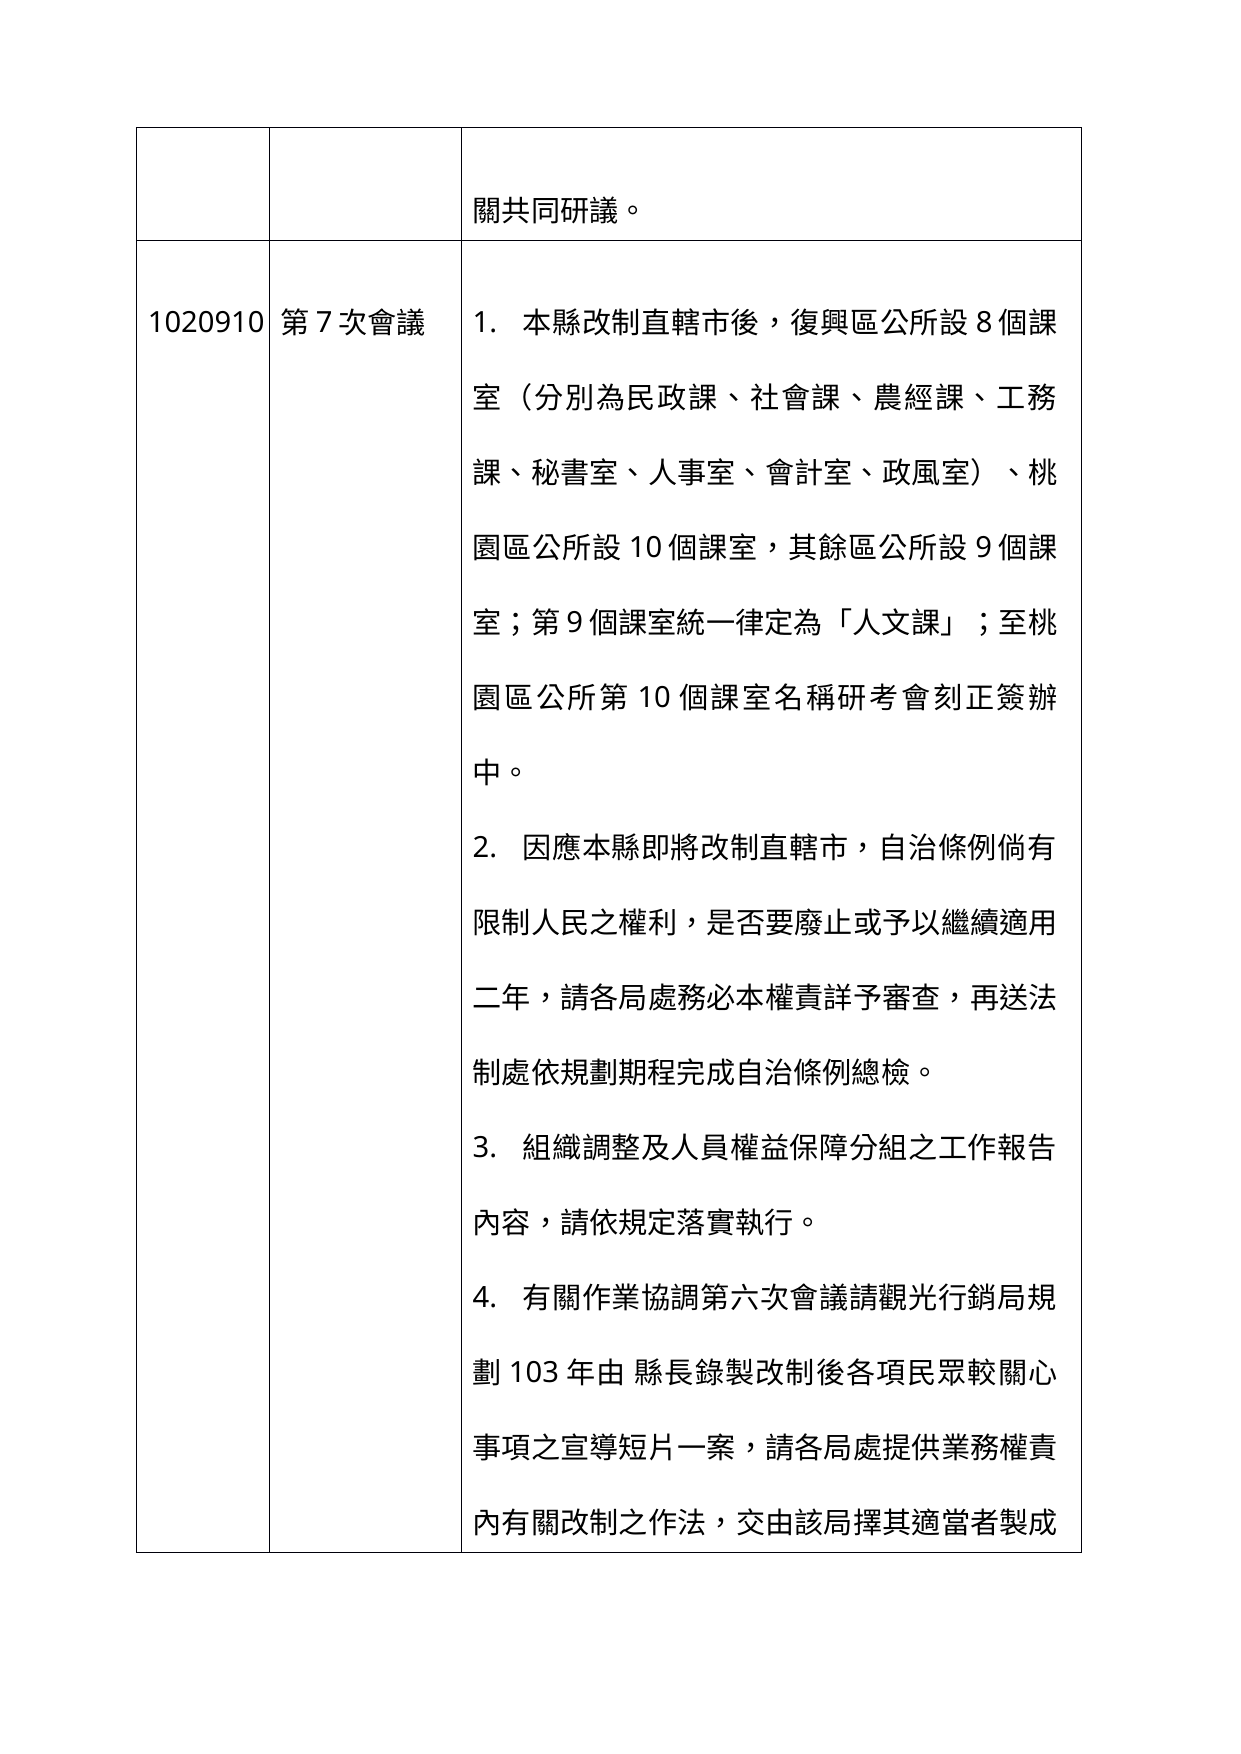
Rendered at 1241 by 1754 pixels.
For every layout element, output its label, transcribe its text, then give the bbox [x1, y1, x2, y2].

table_cell 第7次會議 [270, 241, 461, 1552]
table_cell 本縣改制直轄市後，復興區公所設8個課室（分別為民政課、社會課、農經課、工務課、秘書室、人事室、會計室、政風室）、桃園區公所設10個課室，其餘區公所設9個課室；第9個課室統一律定為「人文課」；至桃園區公所第10個課室名稱研考會刻正簽辦中。 因應本縣即將改制直轄市，自治條例倘有限制人民之權利，是否要廢止或予以繼續適用二年，請各局處務必本權責詳予審查，再送法制處依規劃期程完成自治條例總檢。 組織調整及人員權益保障分組之工作報告內容，請依規定落實執行。 有關作業協調第六次會議請觀光行銷局規劃103年由 縣長錄製改制後各項民眾較關心事項之宣導短片一案，請各局處提供業務權責內有關改制之作法，交由該局擇其適當者製成 [462, 241, 1081, 1552]
table_cell [137, 128, 269, 239]
table_cell 關共同研議。 [462, 128, 1081, 239]
table_cell [270, 128, 461, 239]
table_cell 1020910 [137, 241, 269, 1552]
